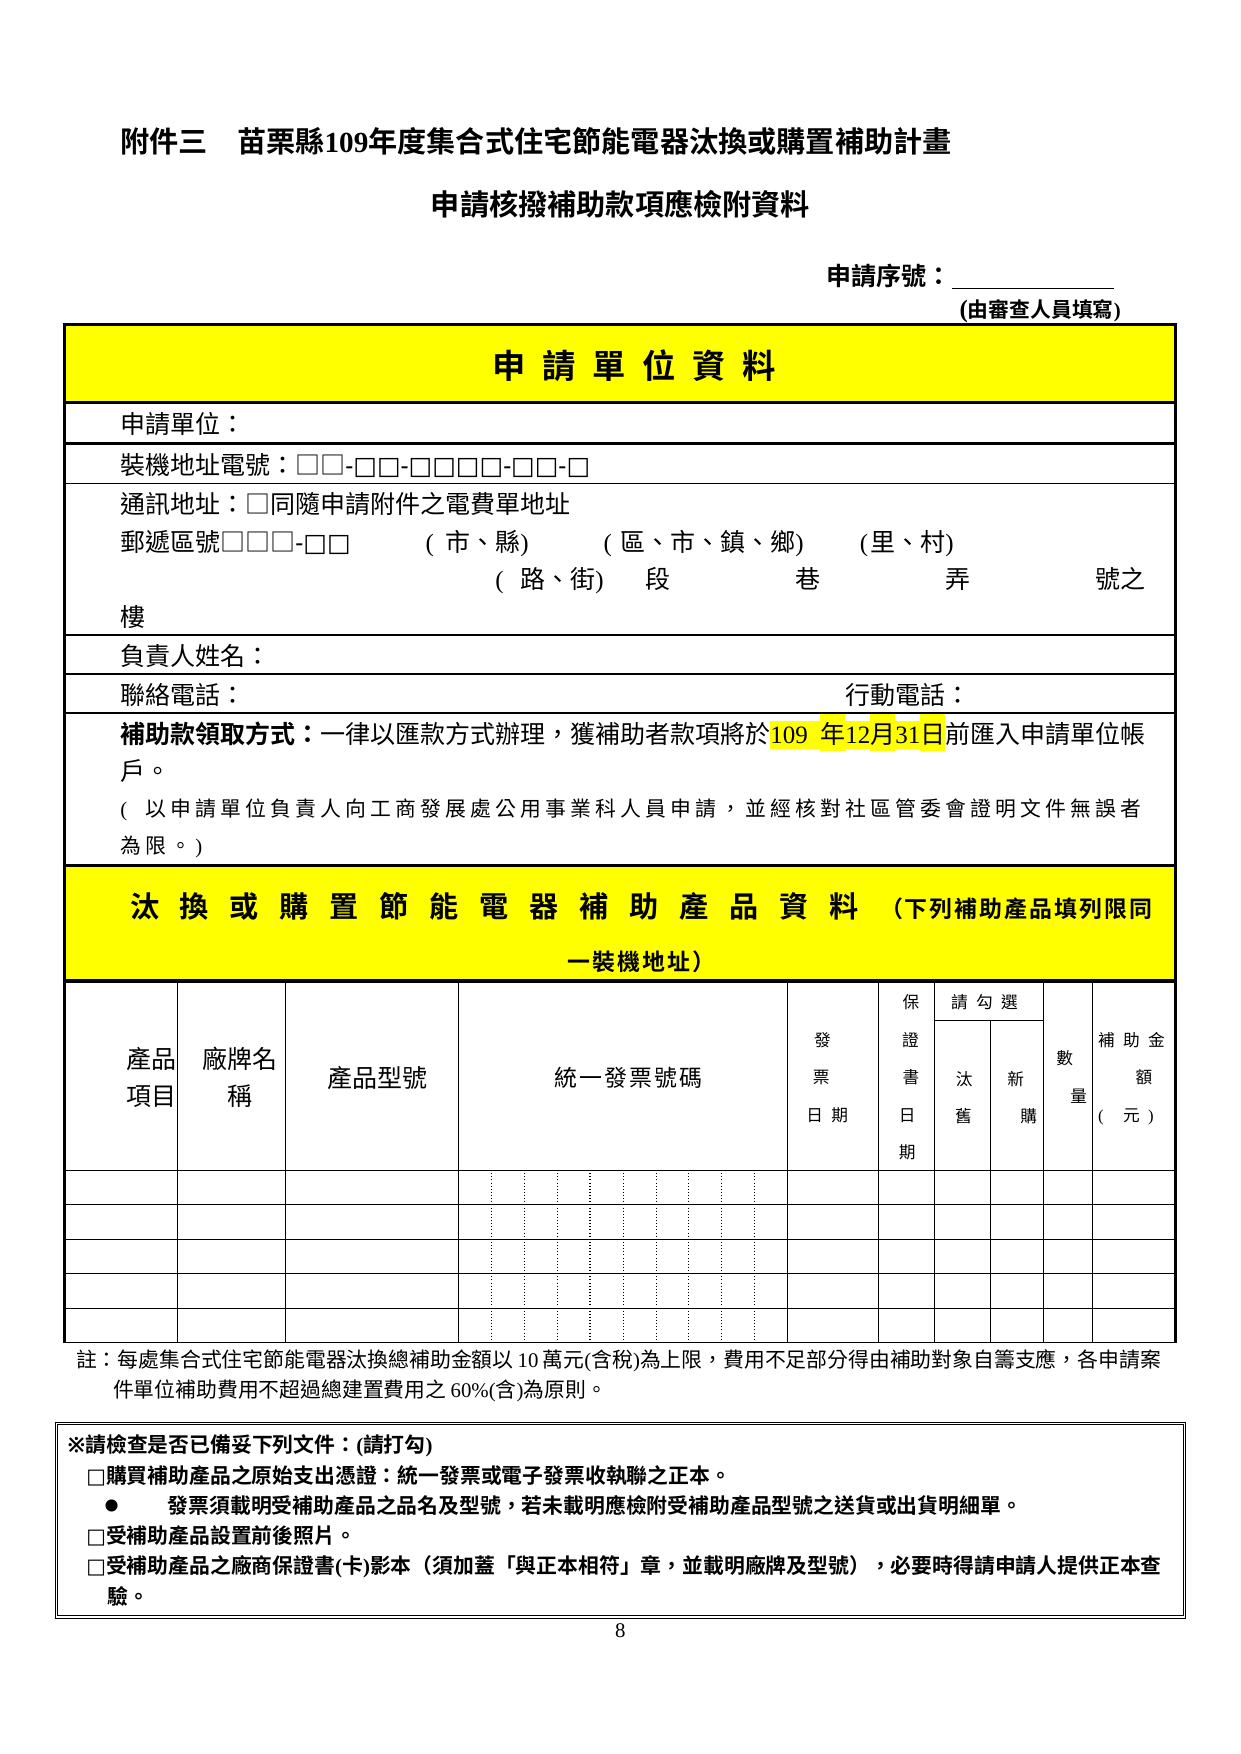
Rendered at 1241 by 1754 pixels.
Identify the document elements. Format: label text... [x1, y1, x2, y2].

table_cell [557, 1171, 590, 1204]
table_cell 保證書 日期 [879, 983, 934, 1170]
table_cell [286, 1171, 458, 1204]
table_cell 汰舊 [935, 1021, 990, 1170]
table_cell [935, 1309, 990, 1342]
table_cell [689, 1171, 722, 1204]
table_cell [491, 1309, 524, 1342]
table_cell [722, 1274, 755, 1307]
table_cell [524, 1240, 557, 1273]
table_cell [991, 1309, 1043, 1342]
table_cell [66, 1205, 177, 1239]
table_cell [1044, 1309, 1092, 1342]
table_cell [623, 1309, 656, 1342]
table_cell [590, 1274, 623, 1307]
table_cell 新購 [991, 1021, 1043, 1170]
table_cell 補助金額 (元) [1093, 983, 1174, 1170]
table_cell [935, 1240, 990, 1273]
table_cell [178, 1205, 285, 1239]
table_cell [66, 1274, 177, 1307]
table_cell [879, 1240, 934, 1273]
text 附件三 苗栗縣109年度集合式住宅節能電器汰換或購置補助計畫 [120, 118, 1120, 161]
table_cell [879, 1205, 934, 1239]
table_cell 產品項目 [66, 983, 177, 1170]
table_cell [459, 1274, 491, 1307]
table_cell 裝機地址電號：□□-□□-□□□□-□□-□ [66, 445, 1174, 482]
table_cell [788, 1171, 878, 1204]
table_cell [623, 1205, 656, 1239]
table_cell [557, 1240, 590, 1273]
table_cell [722, 1171, 755, 1204]
table_cell 負責人姓名： [66, 636, 1174, 673]
table_cell [557, 1205, 590, 1239]
table_cell [689, 1309, 722, 1342]
table_cell 數量 [1044, 983, 1092, 1170]
table_cell [689, 1205, 722, 1239]
table_cell [524, 1274, 557, 1307]
table_cell [656, 1274, 689, 1307]
table_cell [722, 1309, 755, 1342]
table_cell [879, 1274, 934, 1307]
table_cell 聯絡電話： 行動電話： [66, 675, 1174, 712]
table_cell [991, 1205, 1043, 1239]
table_cell [178, 1274, 285, 1307]
table_cell 申請單位： [66, 404, 1174, 442]
table_cell [178, 1309, 285, 1342]
table_cell [524, 1205, 557, 1239]
table_cell [178, 1240, 285, 1273]
table_cell [991, 1171, 1043, 1204]
table_cell [178, 1171, 285, 1204]
table_cell [286, 1309, 458, 1342]
table_cell [788, 1309, 878, 1342]
table_cell [935, 1205, 990, 1239]
text (由審查人員填寫) [120, 293, 1120, 323]
table_cell [66, 1240, 177, 1273]
table_cell [491, 1274, 524, 1307]
table_cell [590, 1309, 623, 1342]
table_cell [491, 1205, 524, 1239]
table_cell [935, 1274, 990, 1307]
table_cell [1093, 1171, 1174, 1204]
table_cell [286, 1274, 458, 1307]
table_cell [524, 1309, 557, 1342]
table_cell [689, 1274, 722, 1307]
table_cell [491, 1240, 524, 1273]
table_cell 補助款領取方式：一律以匯款方式辦理，獲補助者款項將於109年12月31日前匯入申請單位帳戶。 (以申請單位負責人向工商發展處公用事業科人員申請，並經核對社區管委會證明文件無誤者為限。) [66, 714, 1174, 864]
table_cell [286, 1205, 458, 1239]
table_cell [491, 1171, 524, 1204]
table_cell [459, 1240, 491, 1273]
table_cell [991, 1240, 1043, 1273]
table_cell [623, 1171, 656, 1204]
table_cell [935, 1171, 990, 1204]
table_cell [66, 1309, 177, 1342]
table_cell [1044, 1240, 1092, 1273]
table_cell [1093, 1309, 1174, 1342]
table_cell [689, 1240, 722, 1273]
table_cell [557, 1309, 590, 1342]
table_cell [656, 1240, 689, 1273]
table_cell [557, 1274, 590, 1307]
table_cell [1044, 1171, 1092, 1204]
table_cell [524, 1171, 557, 1204]
table_cell [991, 1274, 1043, 1307]
table_cell [755, 1274, 787, 1307]
table_cell [590, 1205, 623, 1239]
table_cell [788, 1205, 878, 1239]
table_cell [656, 1309, 689, 1342]
table_cell [656, 1171, 689, 1204]
table_cell [788, 1274, 878, 1307]
table_header 申請單位資料 [66, 326, 1174, 401]
table_cell [722, 1205, 755, 1239]
table_cell [755, 1205, 787, 1239]
table_header ※請檢查是否已備妥下列文件：(請打勾) □購買補助產品之原始支出憑證：統一發票或電子發票收執聯之正本。 發票須載明受補助產品之品名及型號，若未載明應檢附受補助產品型號之送貨或出貨明細單。 □受補助產品設置前後照片。 □受補助產品之廠商保證書(卡)影本（須加蓋「與正本相符」章，並載明廠牌及型號），必要時得請申請人提供正本查驗。 [58, 1425, 1183, 1615]
table_cell [623, 1274, 656, 1307]
table_cell [1044, 1274, 1092, 1307]
table_cell [459, 1205, 491, 1239]
table_cell [623, 1240, 656, 1273]
table_cell [879, 1171, 934, 1204]
table_cell [755, 1240, 787, 1273]
table_cell 請勾選 [935, 983, 1043, 1020]
table_cell 汰換或購置節能電器補助產品資料（下列補助產品填列限同一裝機地址） [66, 867, 1174, 979]
table_cell [755, 1171, 787, 1204]
table_cell [459, 1171, 491, 1204]
table_cell [1044, 1205, 1092, 1239]
table_cell 發票 日期 [788, 983, 878, 1170]
table_cell [656, 1205, 689, 1239]
text 申請序號： [120, 257, 1120, 293]
table_cell 廠牌名稱 [178, 983, 285, 1170]
table_cell [722, 1240, 755, 1273]
table_cell [459, 1309, 491, 1342]
text 註：每處集合式住宅節能電器汰換總補助金額以10萬元(含稅)為上限，費用不足部分得由補助對象自籌支應，各申請案件單位補助費用不超過總建置費用之60%(含)為原則。 [76, 1343, 1164, 1403]
table_cell 產品型號 [286, 983, 458, 1170]
table_cell [590, 1171, 623, 1204]
text 申請核撥補助款項應檢附資料 [120, 182, 1120, 224]
table_cell [590, 1240, 623, 1273]
table_cell 統一發票號碼 [459, 983, 787, 1170]
table_cell [1093, 1240, 1174, 1273]
table_cell [286, 1240, 458, 1273]
table_cell [788, 1240, 878, 1273]
table_cell [755, 1309, 787, 1342]
table_cell [66, 1171, 177, 1204]
table_cell [1093, 1205, 1174, 1239]
table_cell [879, 1309, 934, 1342]
table_cell 通訊地址：□同隨申請附件之電費單地址 郵遞區號□□□-□□ (市、縣) (區、市、鎮、鄉) (里、村) (路、街) 段 巷 弄 號之 樓 [66, 484, 1174, 634]
table_cell [1093, 1274, 1174, 1307]
